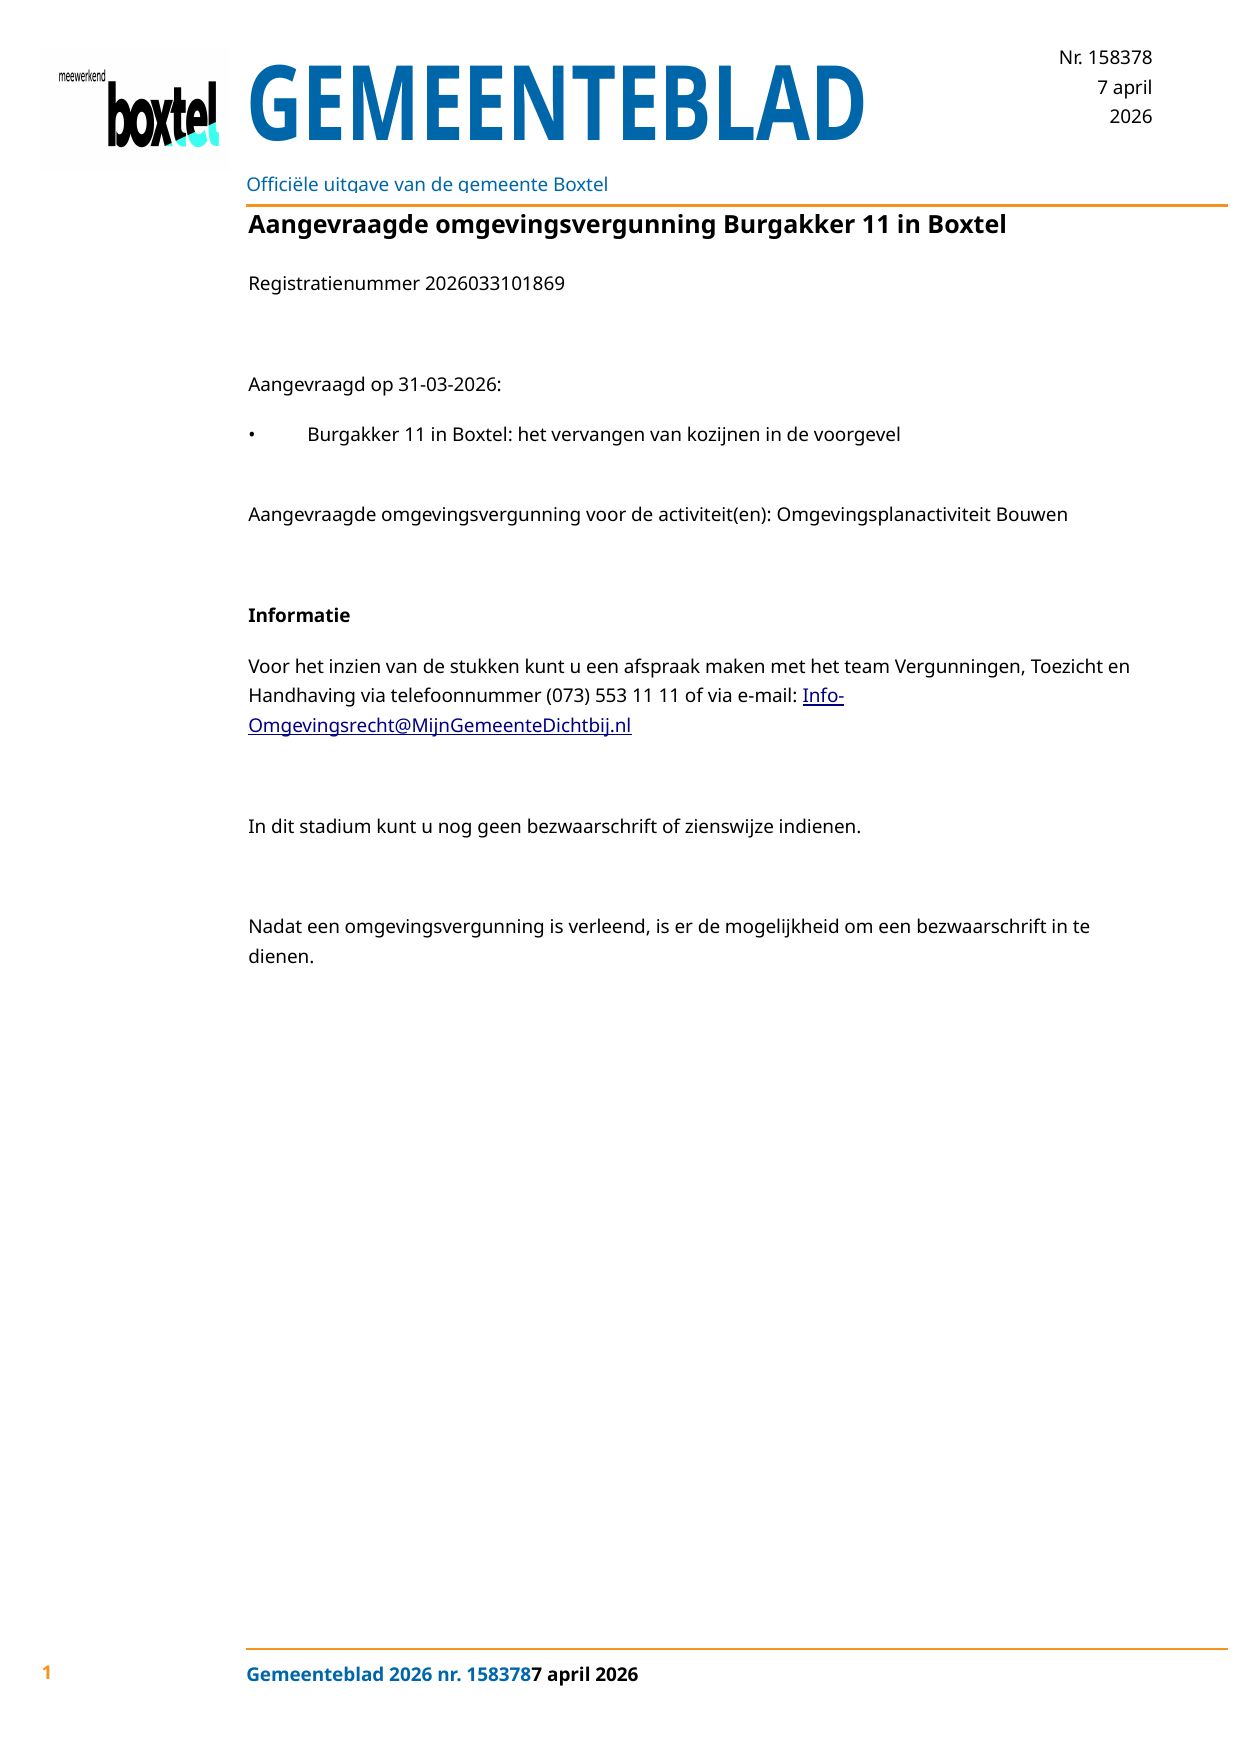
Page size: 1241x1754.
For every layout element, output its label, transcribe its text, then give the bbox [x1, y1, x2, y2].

text Aangevraagde omgevingsvergunning Burgakker 11 in Boxtel [248, 207, 1152, 241]
list Burgakker 11 in Boxtel: het vervangen van kozijnen in de voorgevel [248, 422, 1152, 447]
text In dit stadium kunt u nog geen bezwaarschrift of zienswijze indienen. [248, 813, 1152, 838]
text Informatie [248, 602, 1152, 628]
text Voor het inzien van de stukken kunt u een afspraak maken met het team Vergunningen, Toezicht en Handhaving via telefoonnummer (073) 553 11 11 of via e-mail: Info-Omgevingsrecht@MijnGemeenteDichtbij.nl [248, 653, 1152, 738]
picture [41, 47, 231, 172]
text Nadat een omgevingsvergunning is verleend, is er de mogelijkheid om een bezwaarschrift in te dienen. [248, 914, 1152, 969]
text Aangevraagd op 31-03-2026: [248, 371, 1152, 397]
text Registratienummer 2026033101869 [248, 270, 1152, 296]
text Aangevraagde omgevingsvergunning voor de activiteit(en): Omgevingsplanactiviteit Bouwen [248, 502, 1152, 527]
